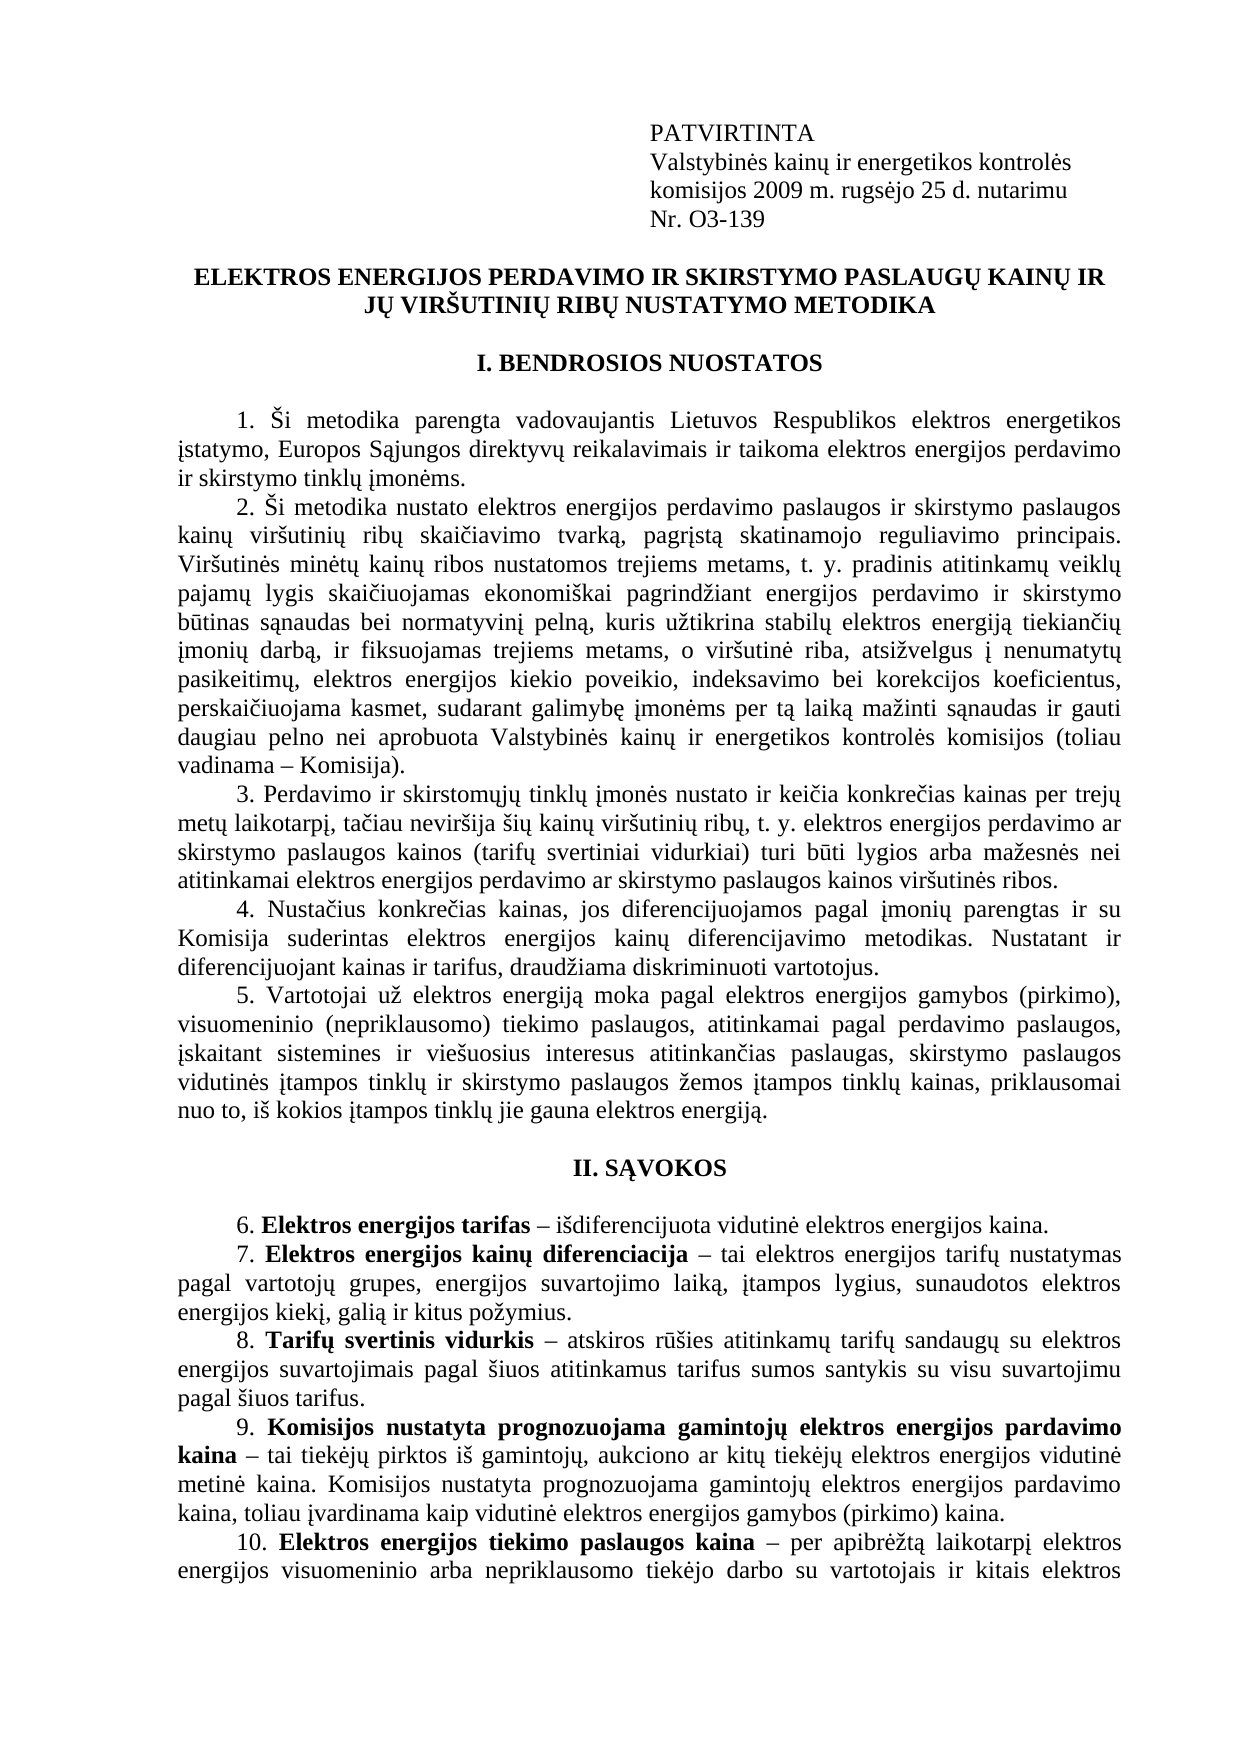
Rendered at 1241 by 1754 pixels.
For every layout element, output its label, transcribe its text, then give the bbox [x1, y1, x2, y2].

text 10. Elektros energijos tiekimo paslaugos kaina – per apibrėžtą laikotarpį elektros energijos visuomeninio arba nepriklausomo tiekėjo darbo su vartotojais ir kitais elektros [177, 1527, 1122, 1584]
text 1. Ši metodika parengta vadovaujantis Lietuvos Respublikos elektros energetikos įstatymo, Europos Sąjungos direktyvų reikalavimais ir taikoma elektros energijos perdavimo ir skirstymo tinklų įmonėms. [177, 406, 1122, 492]
text PATVIRTINTA [649, 118, 1122, 147]
text 6. Elektros energijos tarifas – išdiferencijuota vidutinė elektros energijos kaina. [177, 1211, 1122, 1239]
text Nr. O3-139 [649, 204, 1122, 233]
text I. Bendrosios nuostatos [177, 348, 1122, 377]
text 5. Vartotojai už elektros energiją moka pagal elektros energijos gamybos (pirkimo), visuomeninio (nepriklausomo) tiekimo paslaugos, atitinkamai pagal perdavimo paslaugos, įskaitant sistemines ir viešuosius interesus atitinkančias paslaugas, skirstymo paslaugos vidutinės įtampos tinklų ir skirstymo paslaugos žemos įtampos tinklų kainas, priklausomai nuo to, iš kokios įtampos tinklų jie gauna elektros energiją. [177, 981, 1122, 1124]
text II. SĄVOKOS [177, 1153, 1122, 1182]
text 7. Elektros energijos kainų diferenciacija – tai elektros energijos tarifų nustatymas pagal vartotojų grupes, energijos suvartojimo laiką, įtampos lygius, sunaudotos elektros energijos kiekį, galią ir kitus požymius. [177, 1239, 1122, 1326]
text 9. Komisijos nustatyta prognozuojama gamintojų elektros energijos pardavimo kaina – tai tiekėjų pirktos iš gamintojų, aukciono ar kitų tiekėjų elektros energijos vidutinė metinė kaina. Komisijos nustatyta prognozuojama gamintojų elektros energijos pardavimo kaina, toliau įvardinama kaip vidutinė elektros energijos gamybos (pirkimo) kaina. [177, 1412, 1122, 1527]
text komisijos 2009 m. rugsėjo 25 d. nutarimu [649, 176, 1122, 204]
text 3. Perdavimo ir skirstomųjų tinklų įmonės nustato ir keičia konkrečias kainas per trejų metų laikotarpį, tačiau neviršija šių kainų viršutinių ribų, t. y. elektros energijos perdavimo ar skirstymo paslaugos kainos (tarifų svertiniai vidurkiai) turi būti lygios arba mažesnės nei atitinkamai elektros energijos perdavimo ar skirstymo paslaugos kainos viršutinės ribos. [177, 779, 1122, 894]
text 4. Nustačius konkrečias kainas, jos diferencijuojamos pagal įmonių parengtas ir su Komisija suderintas elektros energijos kainų diferencijavimo metodikas. Nustatant ir diferencijuojant kainas ir tarifus, draudžiama diskriminuoti vartotojus. [177, 894, 1122, 981]
text ELEKTROS ENERGIJOS PERDAVIMO IR SKIRSTYMO PASLAUGŲ KAINŲ IR JŲ VIRŠUTINIŲ RIBŲ NUSTATYMO METODIKA [177, 262, 1122, 319]
text 8. Tarifų svertinis vidurkis – atskiros rūšies atitinkamų tarifų sandaugų su elektros energijos suvartojimais pagal šiuos atitinkamus tarifus sumos santykis su visu suvartojimu pagal šiuos tarifus. [177, 1326, 1122, 1412]
text Valstybinės kainų ir energetikos kontrolės [649, 147, 1122, 176]
text 2. Ši metodika nustato elektros energijos perdavimo paslaugos ir skirstymo paslaugos kainų viršutinių ribų skaičiavimo tvarką, pagrįstą skatinamojo reguliavimo principais. Viršutinės minėtų kainų ribos nustatomos trejiems metams, t. y. pradinis atitinkamų veiklų pajamų lygis skaičiuojamas ekonomiškai pagrindžiant energijos perdavimo ir skirstymo būtinas sąnaudas bei normatyvinį pelną, kuris užtikrina stabilų elektros energiją tiekiančių įmonių darbą, ir fiksuojamas trejiems metams, o viršutinė riba, atsižvelgus į nenumatytų pasikeitimų, elektros energijos kiekio poveikio, indeksavimo bei korekcijos koeficientus, perskaičiuojama kasmet, sudarant galimybę įmonėms per tą laiką mažinti sąnaudas ir gauti daugiau pelno nei aprobuota Valstybinės kainų ir energetikos kontrolės komisijos (toliau vadinama – Komisija). [177, 492, 1122, 779]
